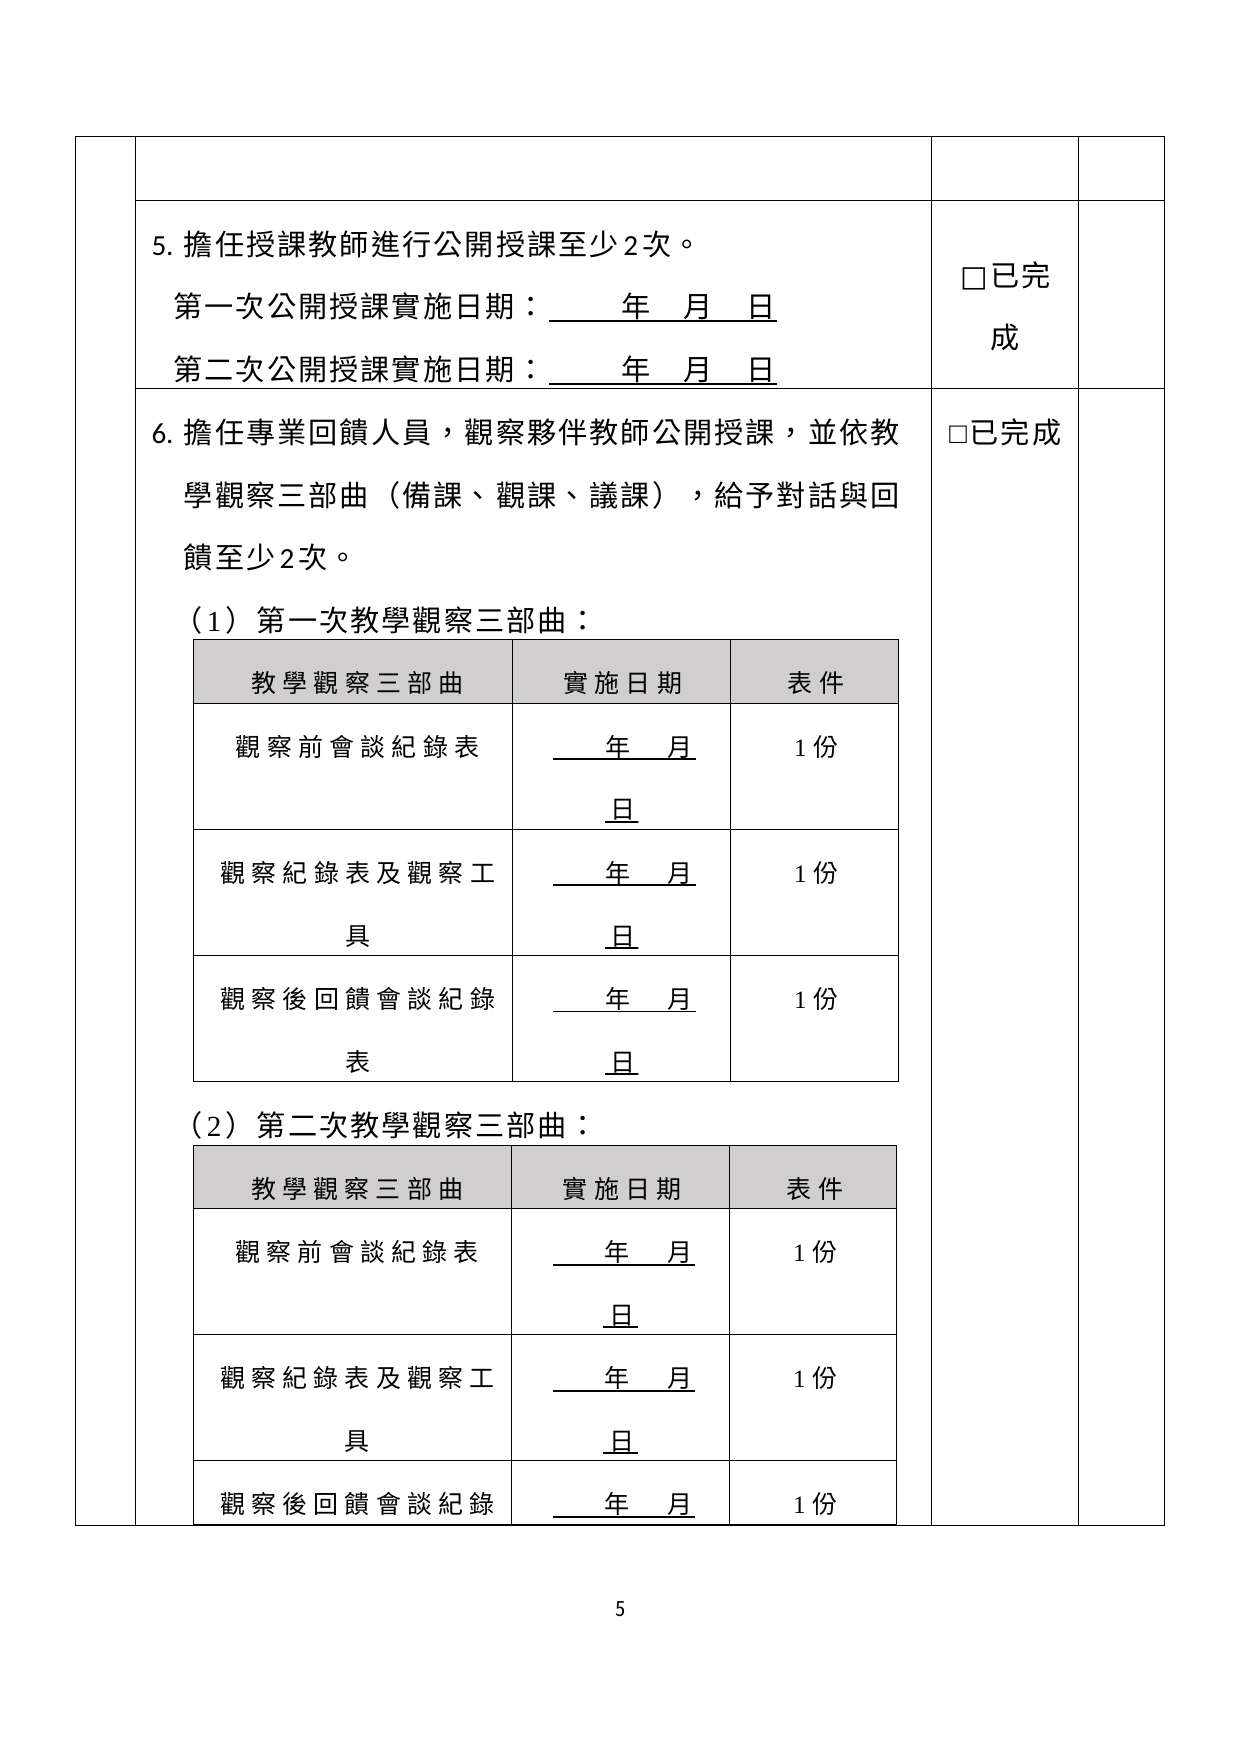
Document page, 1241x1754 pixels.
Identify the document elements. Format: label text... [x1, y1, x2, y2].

table_header 教學觀察三部曲 [194, 640, 512, 703]
table_cell 年 月 [512, 1461, 729, 1524]
table_cell 觀察紀錄表及觀察工具 [194, 830, 512, 955]
table_header 實施日期 [513, 640, 730, 703]
table_cell 擔任授課教師進行公開授課至少2次。 第一次公開授課實施日期： 年 月 日 第二次公開授課實施日期： 年 月 日 [136, 201, 931, 388]
table_cell 協助輔導實習學生、初任教師、新進教師或自願專業成長之教師，時間達12週以上。 [136, 137, 931, 200]
table_cell 年 月 日 [513, 956, 730, 1081]
table_cell 觀察紀錄表及觀察工具 [194, 1335, 511, 1460]
table_cell 1份 [731, 704, 898, 829]
table_cell 1份 [730, 1335, 896, 1460]
table_cell 觀察後回饋會談紀錄表 [194, 956, 512, 1081]
table_cell [932, 137, 1078, 200]
table_cell [1079, 201, 1164, 388]
table_cell 1份 [730, 1209, 896, 1334]
table_cell 觀察前會談紀錄表 [194, 1209, 511, 1334]
table_header 教學觀察三部曲 [194, 1146, 511, 1208]
table_cell 觀察前會談紀錄表 [194, 704, 512, 829]
table_cell 年 月 日 [512, 1335, 729, 1460]
table_cell 1份 [730, 1461, 896, 1524]
table_cell □已完成 [932, 389, 1078, 1525]
table_cell 年 月 日 [513, 704, 730, 829]
table_header 表件 [730, 1146, 896, 1208]
table_cell 年 月 日 [512, 1209, 729, 1334]
table_cell 1份 [731, 956, 898, 1081]
table_cell 年 月 日 [513, 830, 730, 955]
table_cell 認證資格 與資料檢核 [76, 137, 135, 1525]
table_header 表件 [731, 640, 898, 703]
table_header 實施日期 [512, 1146, 729, 1208]
table_cell □已完成 [932, 201, 1078, 388]
table_cell 1份 [731, 830, 898, 955]
table_cell 觀察後回饋會談紀錄 [194, 1461, 511, 1524]
table_cell [1079, 389, 1164, 1525]
table_cell [1079, 137, 1164, 200]
table_cell 擔任專業回饋人員，觀察夥伴教師公開授課，並依教學觀察三部曲（備課、觀課、議課），給予對話與回饋至少2次。 （1）第一次教學觀察三部曲： （2）第二次教學觀察三部曲： [136, 389, 931, 1525]
